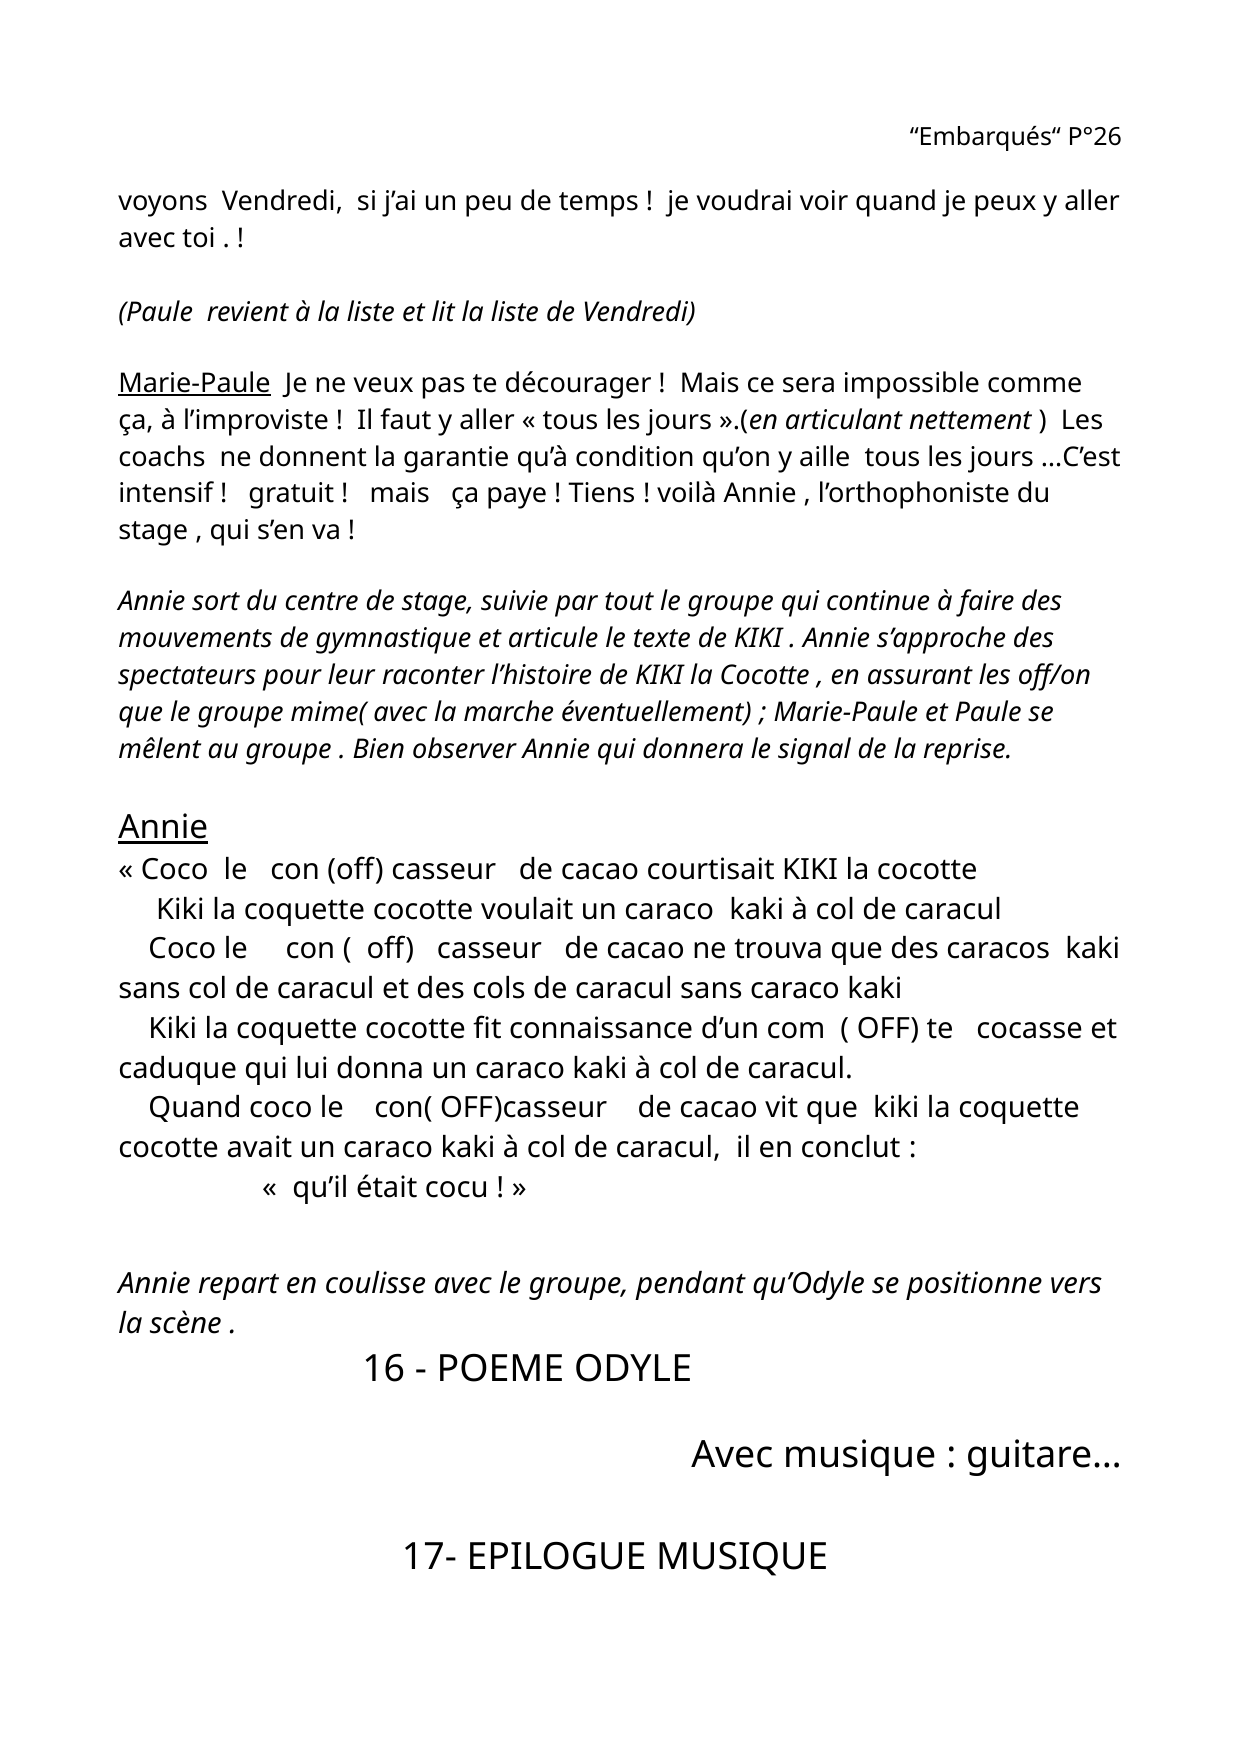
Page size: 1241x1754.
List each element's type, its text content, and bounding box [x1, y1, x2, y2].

text voyons Vendredi, si j’ai un peu de temps ! je voudrai voir quand je peux y aller avec toi . ! [118, 182, 1122, 256]
text Quand coco le con( OFF)casseur de cacao vit que kiki la coquette cocotte avait un caraco kaki à col de caracul, il en conclut : [118, 1087, 1122, 1166]
text Marie-Paule Je ne veux pas te décourager ! Mais ce sera impossible comme ça, à l’improviste ! Il faut y aller « tous les jours ».(en articulant nettement ) Les coachs ne donnent la garantie qu’à condition qu’on y aille tous les jours …C’est intensif ! gratuit ! mais ça paye ! Tiens ! voilà Annie , l’orthophoniste du stage , qui s’en va ! [118, 363, 1122, 548]
text « Coco le con (off) casseur de cacao courtisait KIKI la cocotte [118, 848, 1122, 888]
text Annie repart en coulisse avec le groupe, pendant qu’Odyle se positionne vers la scène . [118, 1262, 1122, 1342]
text « qu’il était cocu ! » [118, 1166, 1122, 1206]
text Kiki la coquette cocotte fit connaissance d’un com ( OFF) te cocasse et caduque qui lui donna un caraco kaki à col de caracul. [118, 1007, 1122, 1087]
text Annie sort du centre de stage, suivie par tout le groupe qui continue à faire des mouvements de gymnastique et articule le texte de KIKI . Annie s’approche des spectateurs pour leur raconter l’histoire de KIKI la Cocotte , en assurant les off/on que le groupe mime( avec la marche éventuellement) ; Marie-Paule et Paule se mêlent au groupe . Bien observer Annie qui donnera le signal de la reprise. [118, 582, 1122, 766]
text Annie [118, 803, 1122, 848]
text 16 - POEME ODYLE [118, 1342, 1122, 1393]
text Coco le con ( off) casseur de cacao ne trouva que des caracos kaki sans col de caracul et des cols de caracul sans caraco kaki [118, 928, 1122, 1007]
text Avec musique : guitare… [118, 1427, 1122, 1478]
text (Paule revient à la liste et lit la liste de Vendredi) [118, 292, 1122, 329]
text 17- EPILOGUE MUSIQUE [118, 1529, 1122, 1580]
text Kiki la coquette cocotte voulait un caraco kaki à col de caracul [118, 888, 1122, 928]
